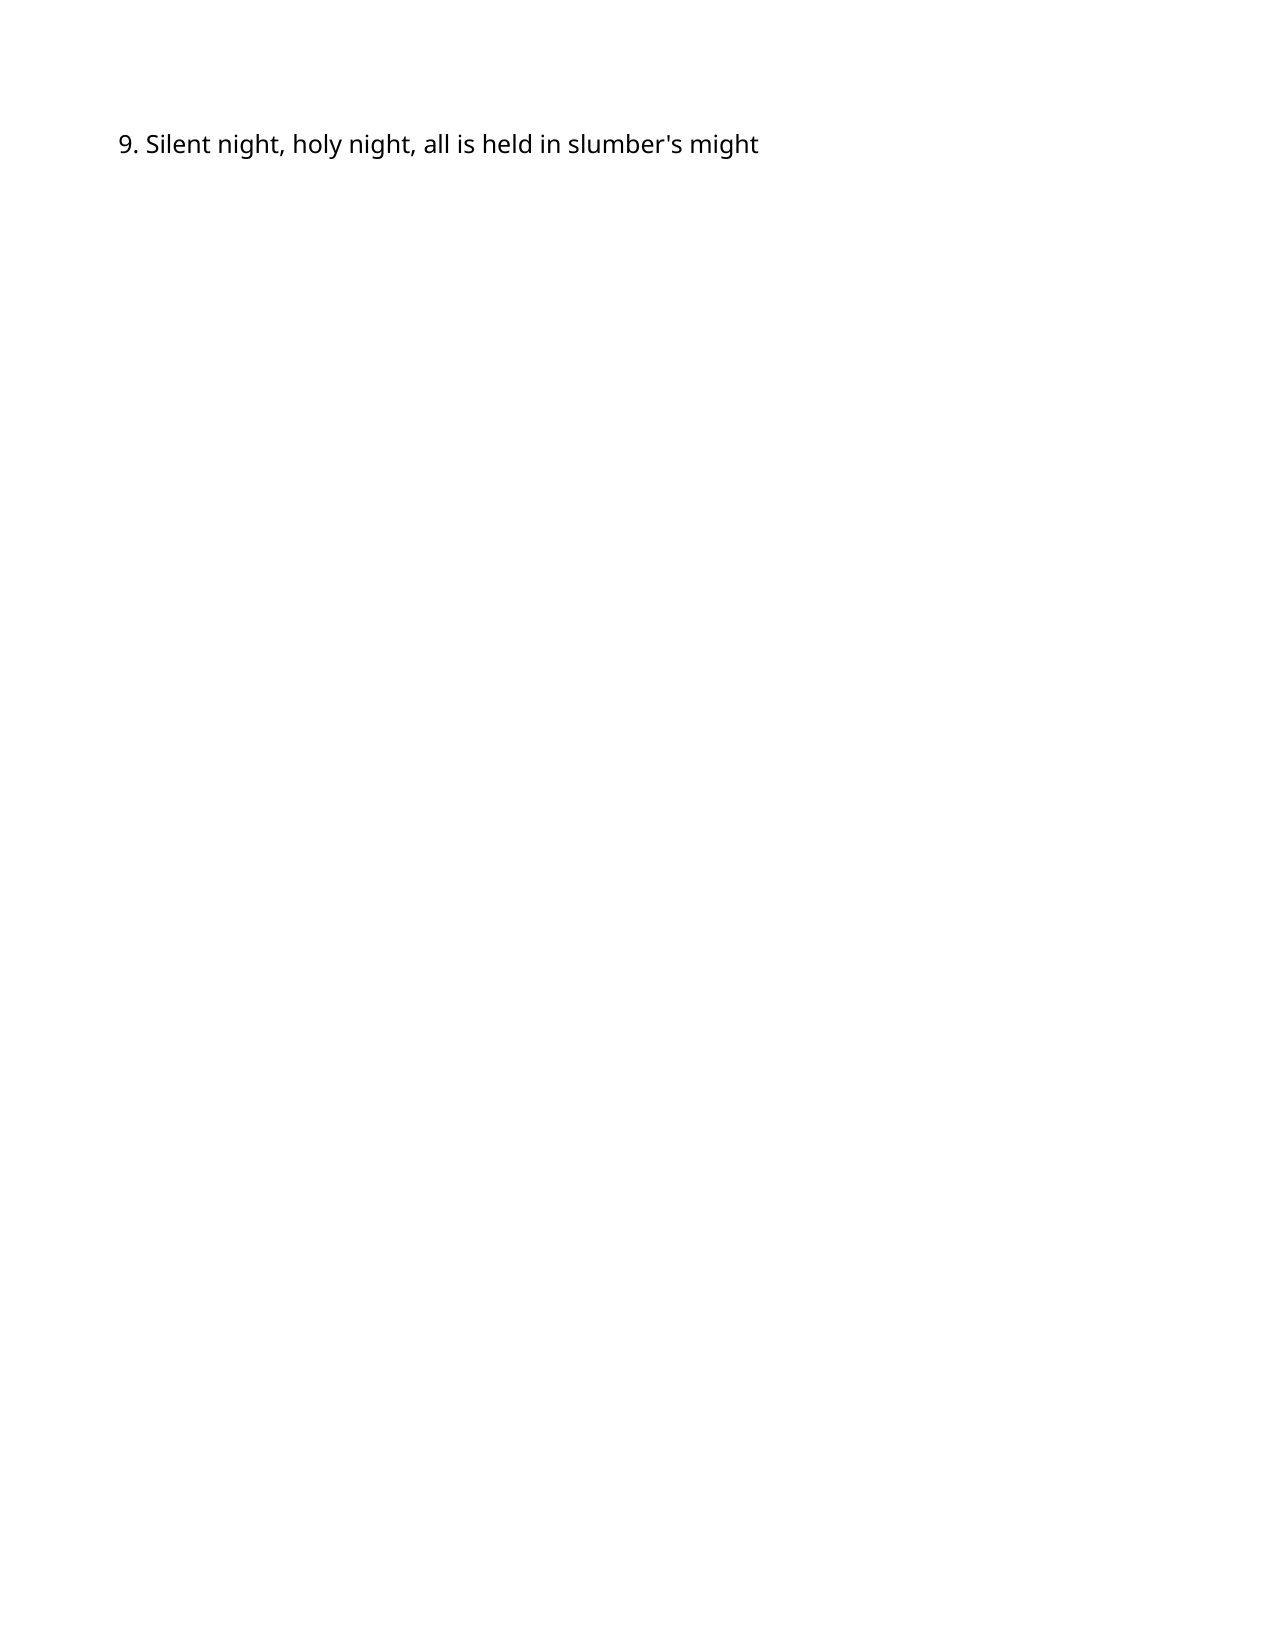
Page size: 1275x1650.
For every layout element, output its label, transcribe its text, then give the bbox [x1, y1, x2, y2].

text 9. Silent night, holy night, all is held in slumber's might [118, 127, 1157, 161]
